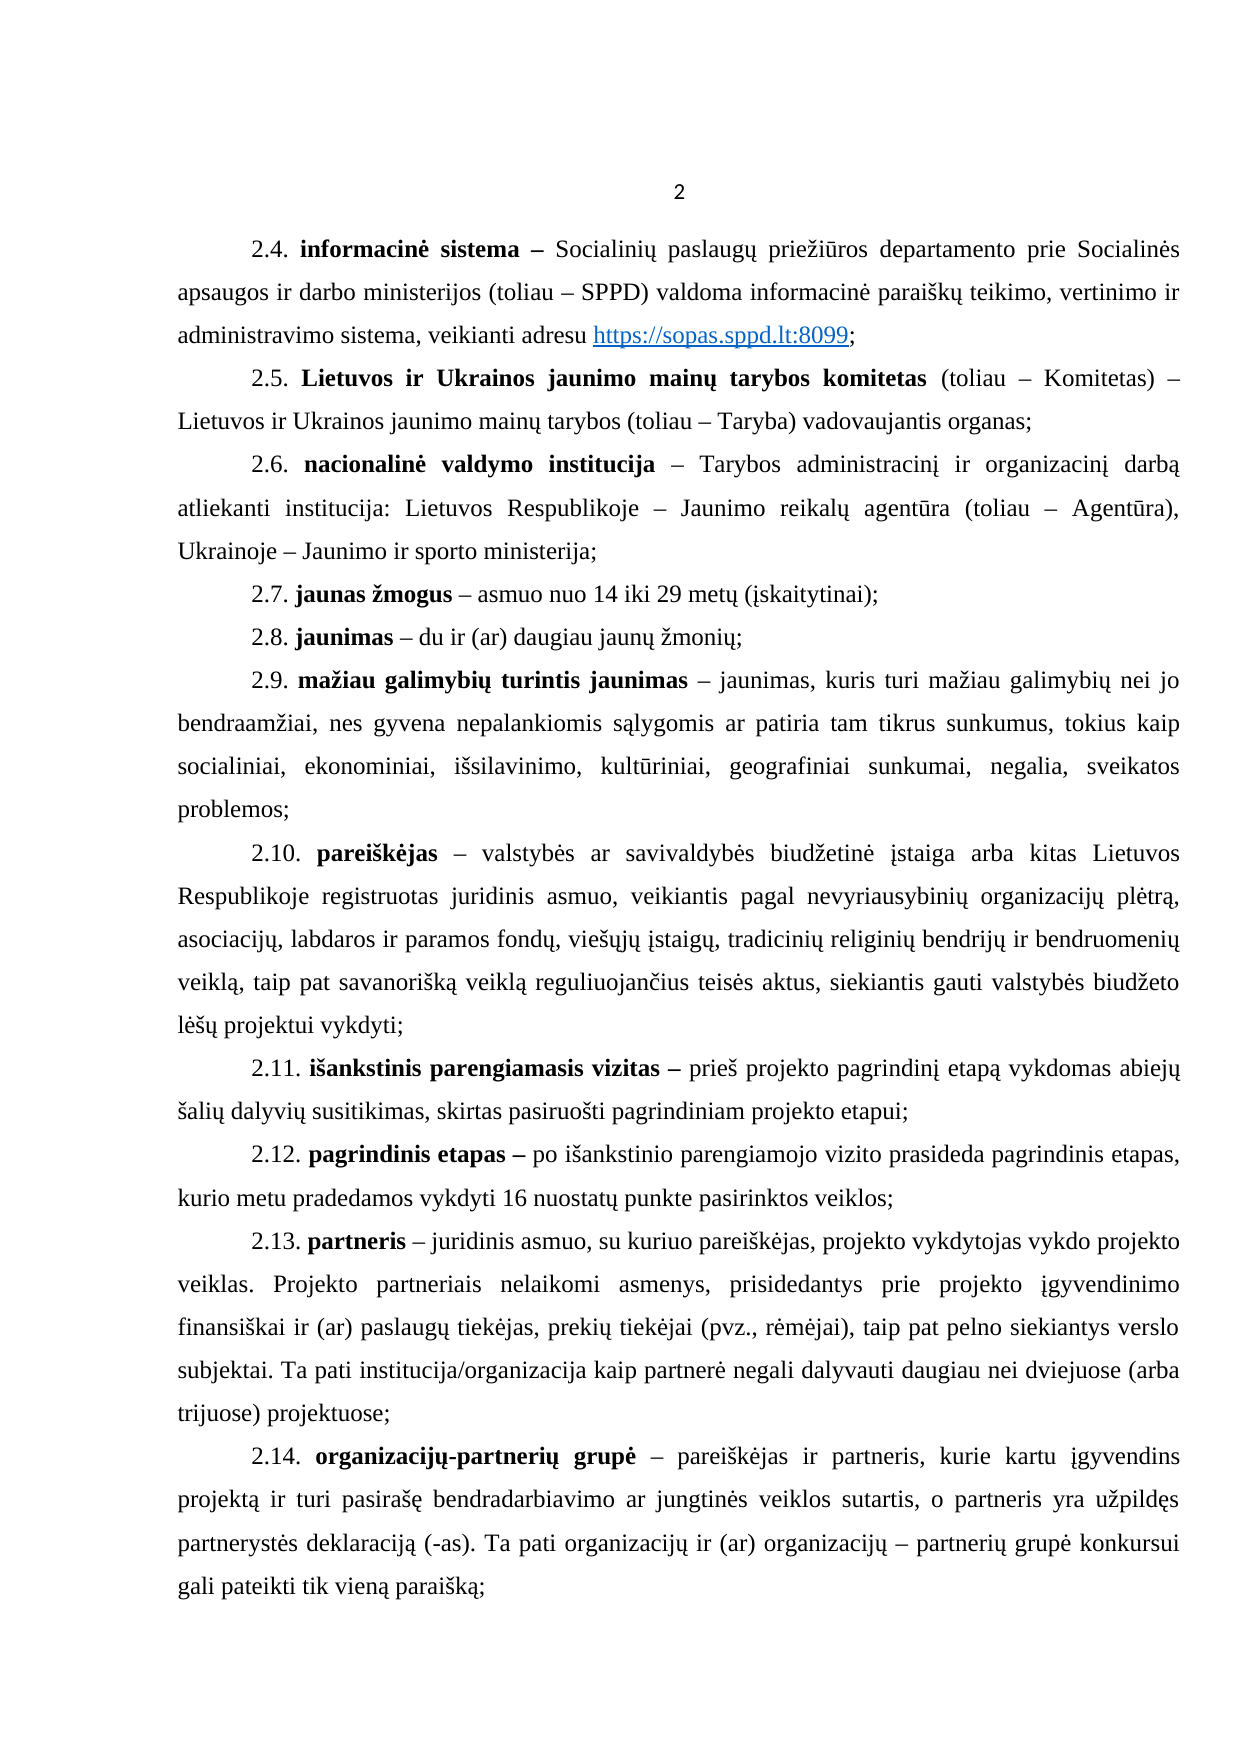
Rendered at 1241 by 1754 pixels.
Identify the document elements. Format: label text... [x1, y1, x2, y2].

text 2.13. partneris – juridinis asmuo, su kuriuo pareiškėjas, projekto vykdytojas vykdo projekto veiklas. Projekto partneriais nelaikomi asmenys, prisidedantys prie projekto įgyvendinimo finansiškai ir (ar) paslaugų tiekėjas, prekių tiekėjai (pvz., rėmėjai), taip pat pelno siekiantys verslo subjektai. Ta pati institucija/organizacija kaip partnerė negali dalyvauti daugiau nei dviejuose (arba trijuose) projektuose; [177, 1226, 1181, 1427]
text 2.6. nacionalinė valdymo institucija – Tarybos administracinį ir organizacinį darbą atliekanti institucija: Lietuvos Respublikoje – Jaunimo reikalų agentūra (toliau – Agentūra), Ukrainoje – Jaunimo ir sporto ministerija; [177, 449, 1181, 564]
text 2.9. mažiau galimybių turintis jaunimas – jaunimas, kuris turi mažiau galimybių nei jo bendraamžiai, nes gyvena nepalankiomis sąlygomis ar patiria tam tikrus sunkumus, tokius kaip socialiniai, ekonominiai, išsilavinimo, kultūriniai, geografiniai sunkumai, negalia, sveikatos problemos; [177, 665, 1181, 823]
text 2.8. jaunimas – du ir (ar) daugiau jaunų žmonių; [177, 622, 1181, 651]
text 2.10. pareiškėjas – valstybės ar savivaldybės biudžetinė įstaiga arba kitas Lietuvos Respublikoje registruotas juridinis asmuo, veikiantis pagal nevyriausybinių organizacijų plėtrą, asociacijų, labdaros ir paramos fondų, viešųjų įstaigų, tradicinių religinių bendrijų ir bendruomenių veiklą, taip pat savanorišką veiklą reguliuojančius teisės aktus, siekiantis gauti valstybės biudžeto lėšų projektui vykdyti; [177, 838, 1181, 1039]
text 2.4. informacinė sistema – Socialinių paslaugų priežiūros departamento prie Socialinės apsaugos ir darbo ministerijos (toliau – SPPD) valdoma informacinė paraiškų teikimo, vertinimo ir administravimo sistema, veikianti adresu https://sopas.sppd.lt:8099; [177, 234, 1181, 349]
text 2.7. jaunas žmogus – asmuo nuo 14 iki 29 metų (įskaitytinai); [177, 579, 1181, 608]
text 2.5. Lietuvos ir Ukrainos jaunimo mainų tarybos komitetas (toliau – Komitetas) – Lietuvos ir Ukrainos jaunimo mainų tarybos (toliau – Taryba) vadovaujantis organas; [177, 363, 1181, 435]
text 2.11. išankstinis parengiamasis vizitas – prieš projekto pagrindinį etapą vykdomas abiejų šalių dalyvių susitikimas, skirtas pasiruošti pagrindiniam projekto etapui; [177, 1053, 1181, 1125]
text 2.12. pagrindinis etapas – po išankstinio parengiamojo vizito prasideda pagrindinis etapas, kurio metu pradedamos vykdyti 16 nuostatų punkte pasirinktos veiklos; [177, 1139, 1181, 1211]
text 2.14. organizacijų-partnerių grupė – pareiškėjas ir partneris, kurie kartu įgyvendins projektą ir turi pasirašę bendradarbiavimo ar jungtinės veiklos sutartis, o partneris yra užpildęs partnerystės deklaraciją (-as). Ta pati organizacijų ir (ar) organizacijų – partnerių grupė konkursui gali pateikti tik vieną paraišką; [177, 1441, 1181, 1599]
